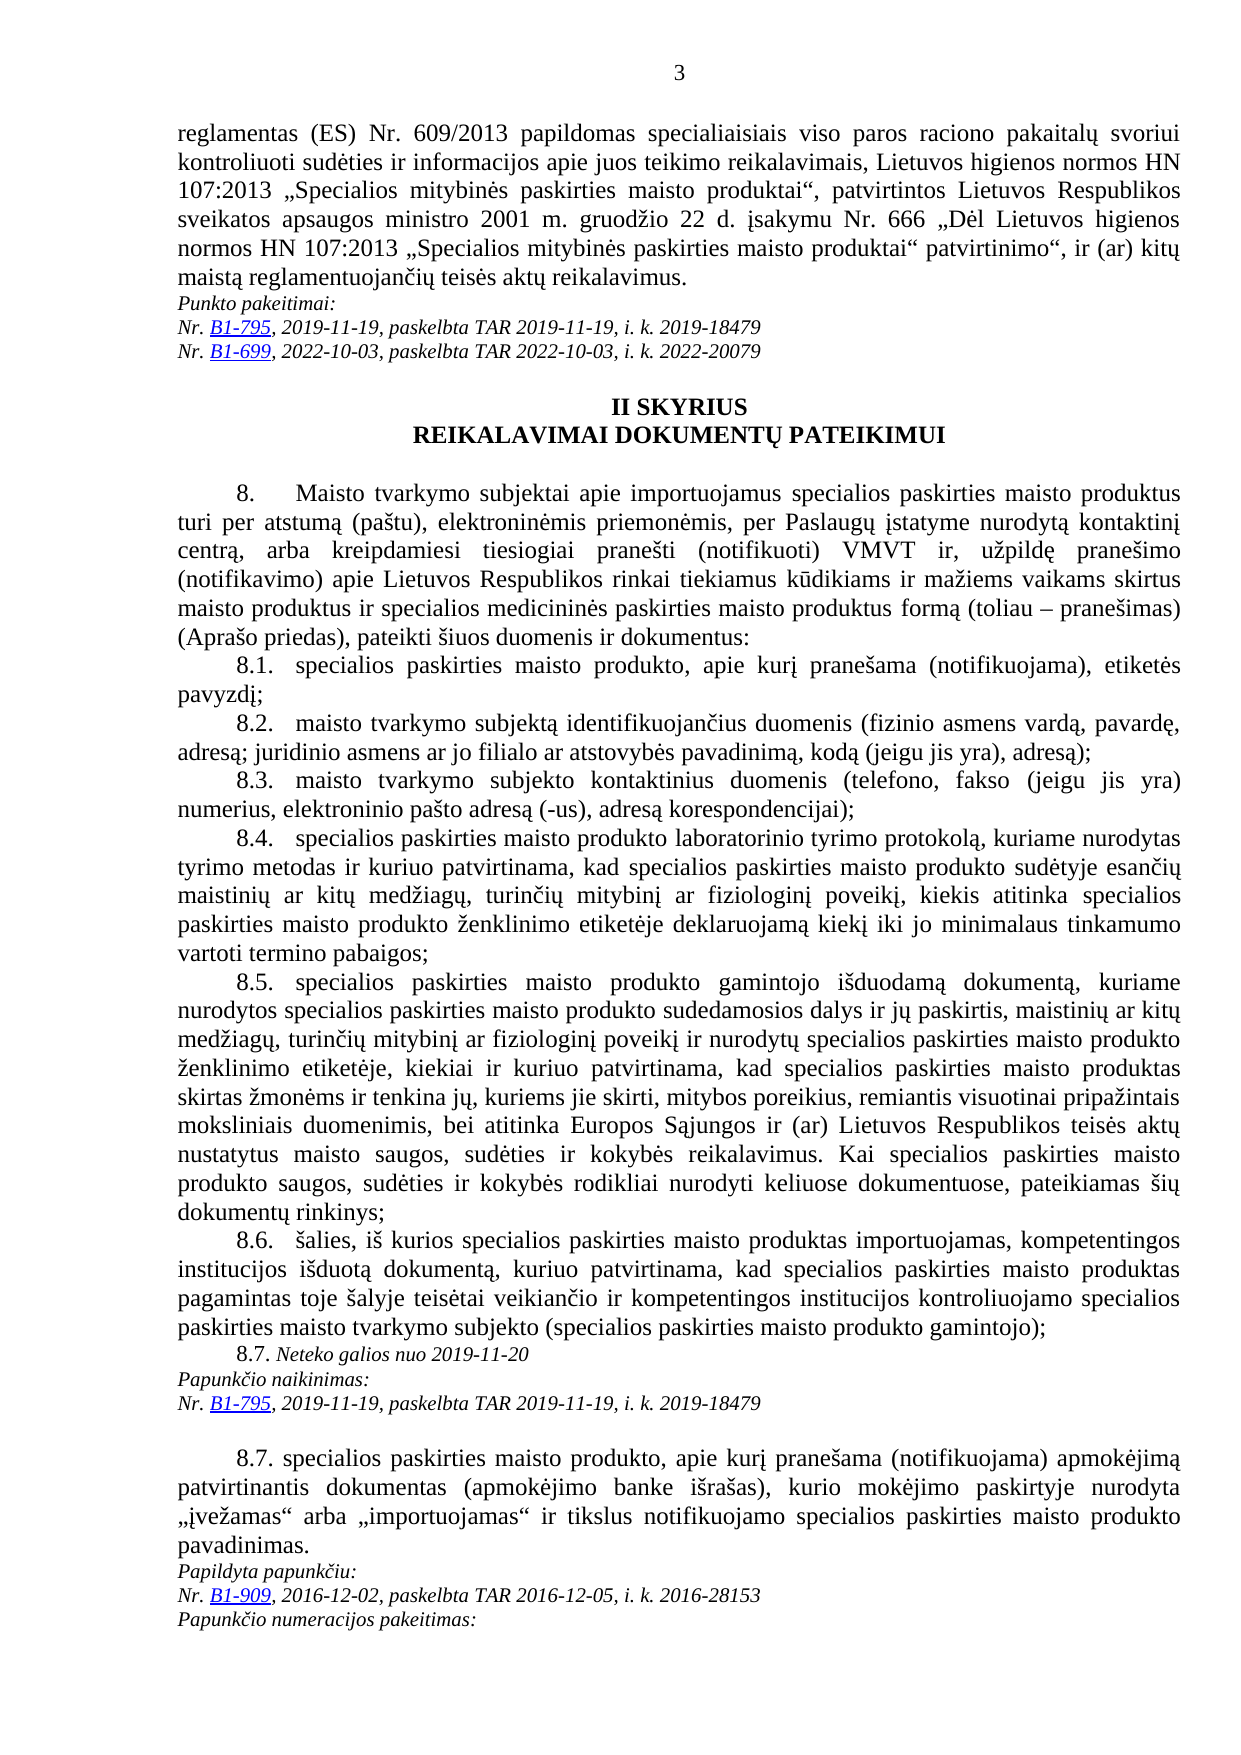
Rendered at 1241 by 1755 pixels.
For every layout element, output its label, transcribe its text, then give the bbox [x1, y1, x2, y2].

text 8.7. specialios paskirties maisto produkto, apie kurį pranešama (notifikuojama) apmokėjimą patvirtinantis dokumentas (apmokėjimo banke išrašas), kurio mokėjimo paskirtyje nurodyta „įvežamas“ arba „importuojamas“ ir tikslus notifikuojamo specialios paskirties maisto produkto pavadinimas. [177, 1443, 1181, 1558]
text 8. Maisto tvarkymo subjektai apie importuojamus specialios paskirties maisto produktus turi per atstumą (paštu), elektroninėmis priemonėmis, per Paslaugų įstatyme nurodytą kontaktinį centrą, arba kreipdamiesi tiesiogiai pranešti (notifikuoti) VMVT ir, užpildę pranešimo (notifikavimo) apie Lietuvos Respublikos rinkai tiekiamus kūdikiams ir mažiems vaikams skirtus maisto produktus ir specialios medicininės paskirties maisto produktus formą (toliau – pranešimas) (Aprašo priedas), pateikti šiuos duomenis ir dokumentus: [177, 478, 1181, 650]
text 8.6. šalies, iš kurios specialios paskirties maisto produktas importuojamas, kompetentingos institucijos išduotą dokumentą, kuriuo patvirtinama, kad specialios paskirties maisto produktas pagamintas toje šalyje teisėtai veikiančio ir kompetentingos institucijos kontroliuojamo specialios paskirties maisto tvarkymo subjekto (specialios paskirties maisto produkto gamintojo); [177, 1225, 1181, 1340]
text reglamentas (ES) Nr. 609/2013 papildomas specialiaisiais viso paros raciono pakaitalų svoriui kontroliuoti sudėties ir informacijos apie juos teikimo reikalavimais, Lietuvos higienos normos HN 107:2013 „Specialios mitybinės paskirties maisto produktai“, patvirtintos Lietuvos Respublikos sveikatos apsaugos ministro 2001 m. gruodžio 22 d. įsakymu Nr. 666 „Dėl Lietuvos higienos normos HN 107:2013 „Specialios mitybinės paskirties maisto produktai“ patvirtinimo“, ir (ar) kitų maistą reglamentuojančių teisės aktų reikalavimus. [177, 118, 1181, 291]
text 8.7. Neteko galios nuo 2019-11-20 [177, 1340, 1181, 1367]
text Nr. B1-795, 2019-11-19, paskelbta TAR 2019-11-19, i. k. 2019-18479 [177, 315, 1181, 339]
text REIKALAVIMAI DOKUMENTŲ PATEIKIMUI [177, 420, 1181, 449]
text Punkto pakeitimai: [177, 291, 1181, 315]
text Papunkčio numeracijos pakeitimas: [177, 1607, 1181, 1631]
text 8.1. specialios paskirties maisto produkto, apie kurį pranešama (notifikuojama), etiketės pavyzdį; [177, 650, 1181, 708]
text Nr. B1-795, 2019-11-19, paskelbta TAR 2019-11-19, i. k. 2019-18479 [177, 1391, 1181, 1415]
text Papunkčio naikinimas: [177, 1367, 1181, 1391]
text 8.4. specialios paskirties maisto produkto laboratorinio tyrimo protokolą, kuriame nurodytas tyrimo metodas ir kuriuo patvirtinama, kad specialios paskirties maisto produkto sudėtyje esančių maistinių ar kitų medžiagų, turinčių mitybinį ar fiziologinį poveikį, kiekis atitinka specialios paskirties maisto produkto ženklinimo etiketėje deklaruojamą kiekį iki jo minimalaus tinkamumo vartoti termino pabaigos; [177, 823, 1181, 967]
text 8.5. specialios paskirties maisto produkto gamintojo išduodamą dokumentą, kuriame nurodytos specialios paskirties maisto produkto sudedamosios dalys ir jų paskirtis, maistinių ar kitų medžiagų, turinčių mitybinį ar fiziologinį poveikį ir nurodytų specialios paskirties maisto produkto ženklinimo etiketėje, kiekiai ir kuriuo patvirtinama, kad specialios paskirties maisto produktas skirtas žmonėms ir tenkina jų, kuriems jie skirti, mitybos poreikius, remiantis visuotinai pripažintais moksliniais duomenimis, bei atitinka Europos Sąjungos ir (ar) Lietuvos Respublikos teisės aktų nustatytus maisto saugos, sudėties ir kokybės reikalavimus. Kai specialios paskirties maisto produkto saugos, sudėties ir kokybės rodikliai nurodyti keliuose dokumentuose, pateikiamas šių dokumentų rinkinys; [177, 967, 1181, 1225]
text II SKYRIUS [177, 392, 1181, 420]
text Papildyta papunkčiu: [177, 1558, 1181, 1583]
text Nr. B1-909, 2016-12-02, paskelbta TAR 2016-12-05, i. k. 2016-28153 [177, 1583, 1181, 1607]
text 8.3. maisto tvarkymo subjekto kontaktinius duomenis (telefono, fakso (jeigu jis yra) numerius, elektroninio pašto adresą (-us), adresą korespondencijai); [177, 765, 1181, 823]
text 8.2. maisto tvarkymo subjektą identifikuojančius duomenis (fizinio asmens vardą, pavardę, adresą; juridinio asmens ar jo filialo ar atstovybės pavadinimą, kodą (jeigu jis yra), adresą); [177, 708, 1181, 765]
text Nr. B1-699, 2022-10-03, paskelbta TAR 2022-10-03, i. k. 2022-20079 [177, 339, 1181, 363]
